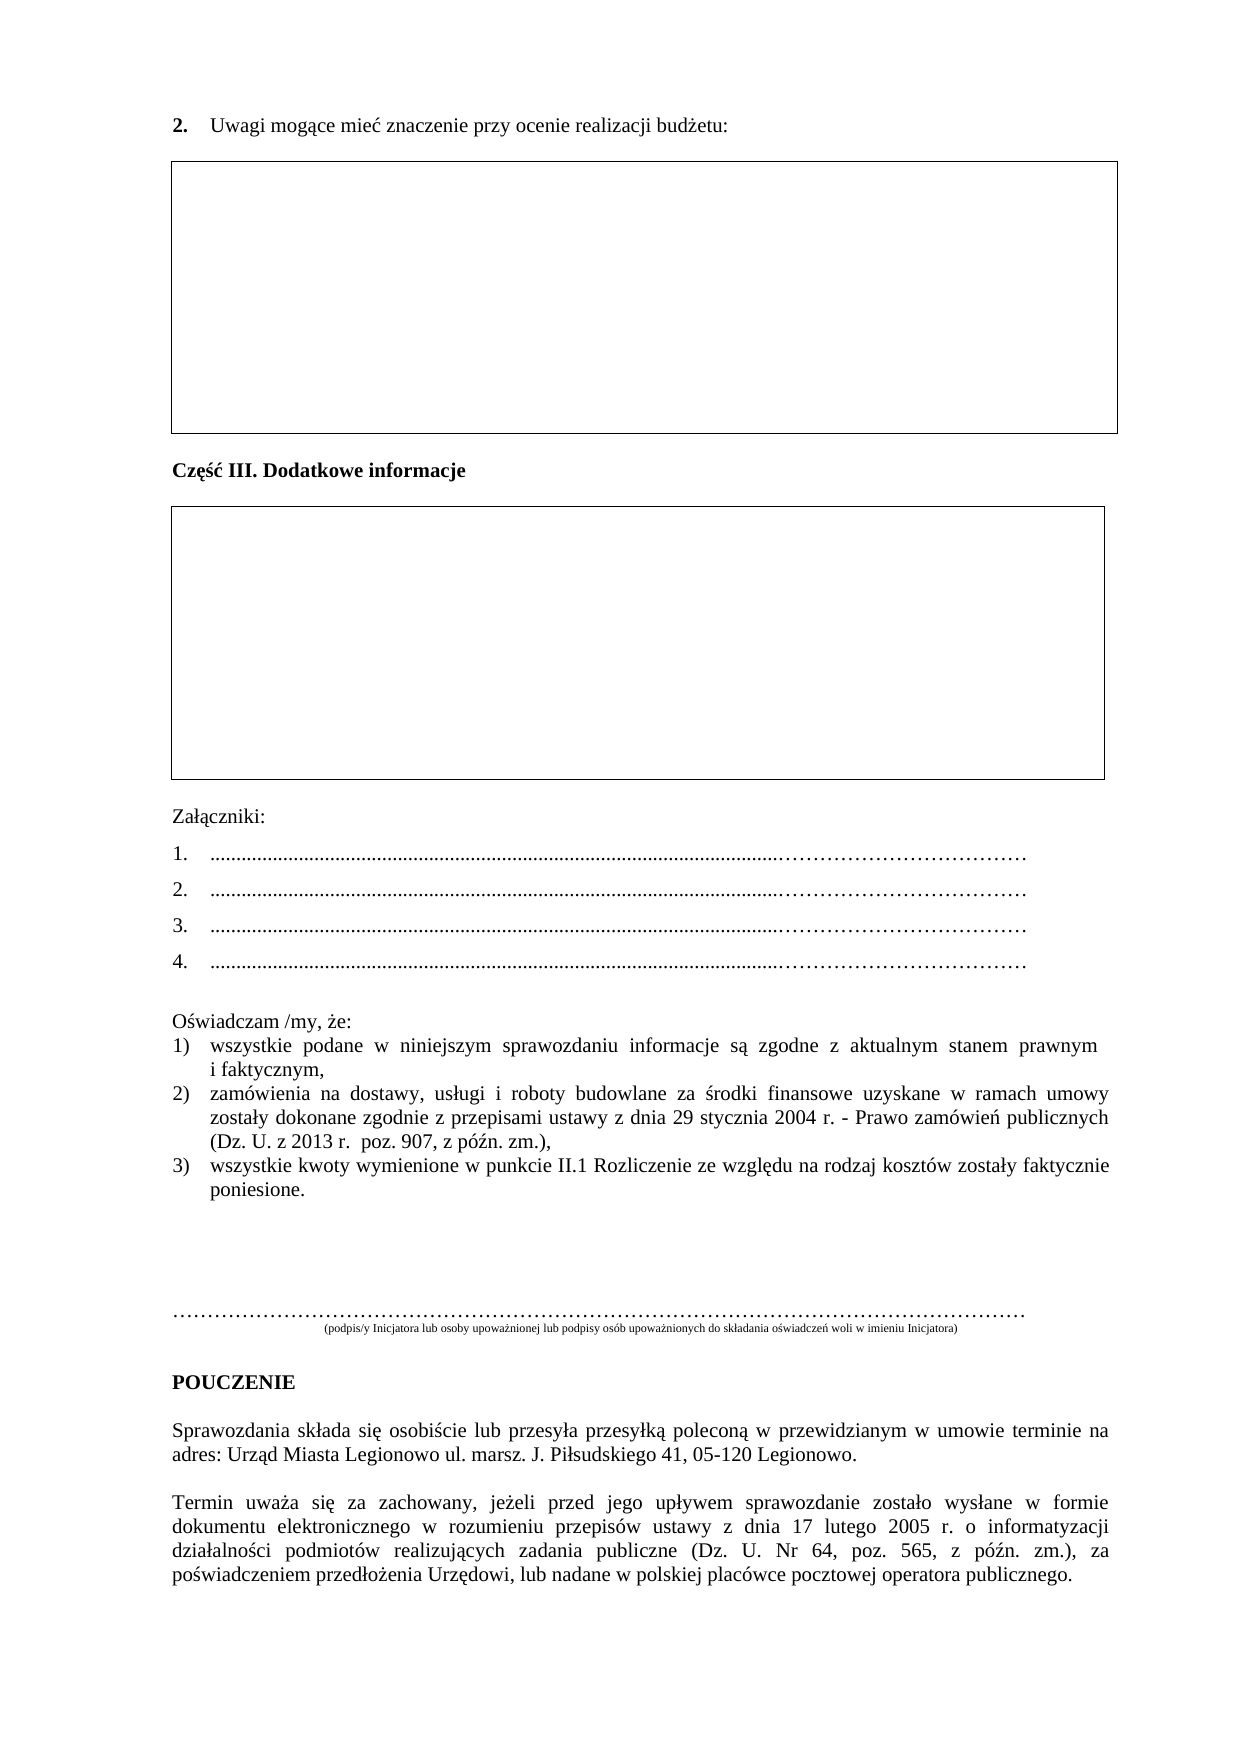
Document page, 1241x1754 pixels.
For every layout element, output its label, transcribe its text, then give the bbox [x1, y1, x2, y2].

list .............................................................................................................……………………………… [172, 949, 1110, 973]
text …………………………………………………………………………………………………………… [172, 1297, 1110, 1322]
list .............................................................................................................……………………………… [172, 913, 1110, 937]
list zamówienia na dostawy, usługi i roboty budowlane za środki finansowe uzyskane w ramach umowy zostały dokonane zgodnie z przepisami ustawy z dnia 29 stycznia 2004 r. - Prawo zamówień publicznych (Dz. U. z 2013 r. poz. 907, z późn. zm.), [172, 1081, 1110, 1153]
text (podpis/y Inicjatora lub osoby upoważnionej lub podpisy osób upoważnionych do składania oświadczeń woli w imieniu Inicjatora) [172, 1322, 1110, 1346]
list wszystkie podane w niniejszym sprawozdaniu informacje są zgodne z aktualnym stanem prawnym i faktycznym, [172, 1033, 1110, 1081]
list .............................................................................................................……………………………… [172, 841, 1110, 864]
list wszystkie kwoty wymienione w punkcie II.1 Rozliczenie ze względu na rodzaj kosztów zostały faktycznie poniesione. [172, 1153, 1110, 1201]
text Załączniki: [172, 804, 1110, 828]
text Sprawozdania składa się osobiście lub przesyła przesyłką poleconą w przewidzianym w umowie terminie na adres: Urząd Miasta Legionowo ul. marsz. J. Piłsudskiego 41, 05-120 Legionowo. [172, 1418, 1110, 1466]
text Termin uważa się za zachowany, jeżeli przed jego upływem sprawozdanie zostało wysłane w formie dokumentu elektronicznego w rozumieniu przepisów ustawy z dnia 17 lutego 2005 r. o informatyzacji działalności podmiotów realizujących zadania publiczne (Dz. U. Nr 64, poz. 565, z późn. zm.), za poświadczeniem przedłożenia Urzędowi, lub nadane w polskiej placówce pocztowej operatora publicznego. [172, 1490, 1110, 1586]
text Oświadczam /my, że: [172, 1009, 1110, 1033]
list Uwagi mogące mieć znaczenie przy ocenie realizacji budżetu: [172, 113, 1110, 137]
list .............................................................................................................……………………………… [172, 877, 1110, 901]
text POUCZENIE [172, 1370, 1110, 1394]
text Część III. Dodatkowe informacje [172, 458, 1110, 482]
table_header [172, 507, 1104, 779]
table_header [172, 162, 1117, 432]
